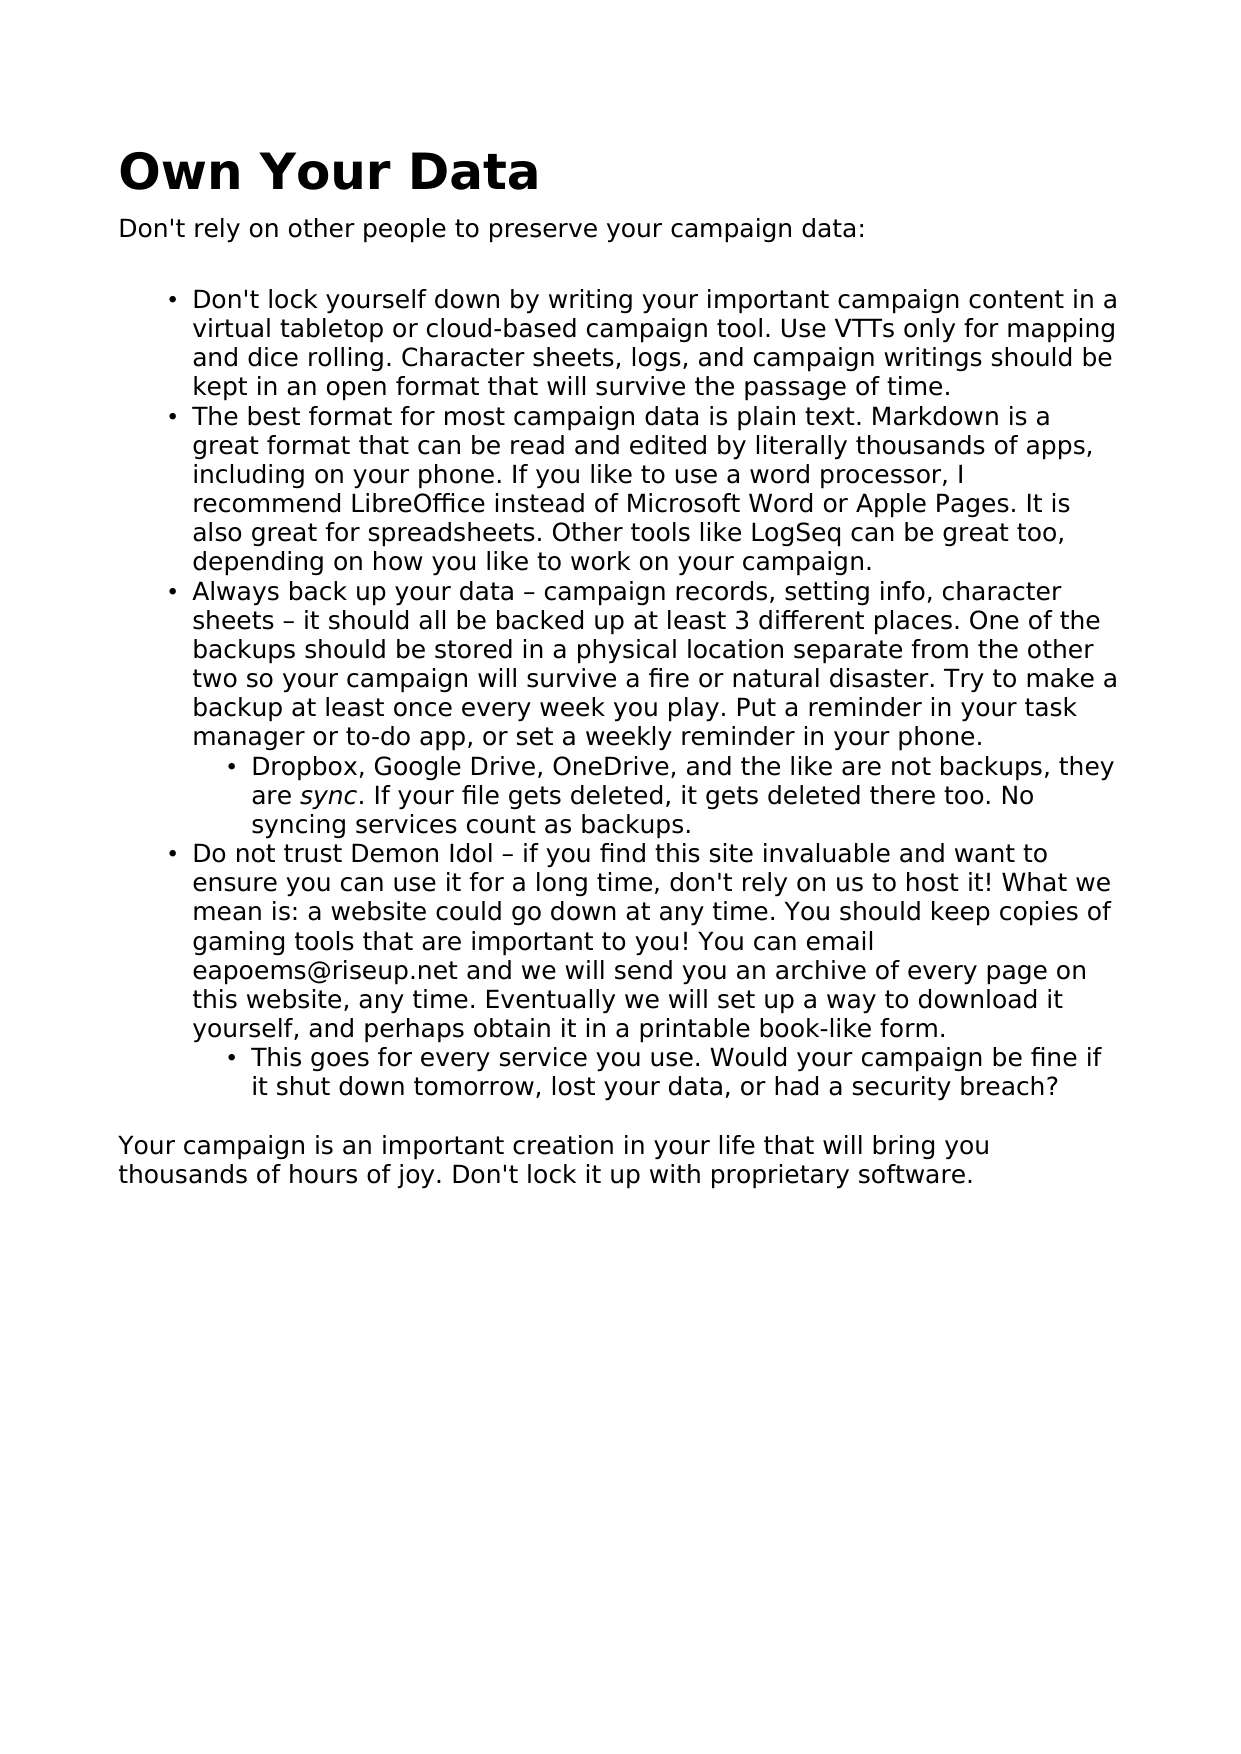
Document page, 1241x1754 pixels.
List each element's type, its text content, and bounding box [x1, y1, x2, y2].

list Dropbox, Google Drive, OneDrive, and the like are not backups, they are sync. If your file gets deleted, it gets deleted there too. No syncing services count as backups. [236, 752, 1122, 839]
list Don't lock yourself down by writing your important campaign content in a virtual tabletop or cloud-based campaign tool. Use VTTs only for mapping and dice rolling. Character sheets, logs, and campaign writings should be kept in an open format that will survive the passage of time. [177, 285, 1122, 402]
text Your campaign is an important creation in your life that will bring you thousands of hours of joy. Don't lock it up with proprietary software. [118, 1131, 1122, 1189]
list The best format for most campaign data is plain text. Markdown is a great format that can be read and edited by literally thousands of apps, including on your phone. If you like to use a word processor, I recommend LibreOffice instead of Microsoft Word or Apple Pages. It is also great for spreadsheets. Other tools like LogSeq can be great too, depending on how you like to work on your campaign. [177, 402, 1122, 577]
subtitle Own Your Data [118, 143, 1122, 201]
list This goes for every service you use. Would your campaign be fine if it shut down tomorrow, lost your data, or had a security breach? [236, 1043, 1122, 1102]
list Always back up your data – campaign records, setting info, character sheets – it should all be backed up at least 3 different places. One of the backups should be stored in a physical location separate from the other two so your campaign will survive a fire or natural disaster. Try to make a backup at least once every week you play. Put a reminder in your task manager or to-do app, or set a weekly reminder in your phone. [177, 577, 1122, 752]
text Don't rely on other people to preserve your campaign data: [118, 214, 1122, 243]
list Do not trust Demon Idol – if you find this site invaluable and want to ensure you can use it for a long time, don't rely on us to host it! What we mean is: a website could go down at any time. You should keep copies of gaming tools that are important to you! You can email eapoems@riseup.net and we will send you an archive of every page on this website, any time. Eventually we will set up a way to download it yourself, and perhaps obtain it in a printable book-like form. [177, 839, 1122, 1043]
